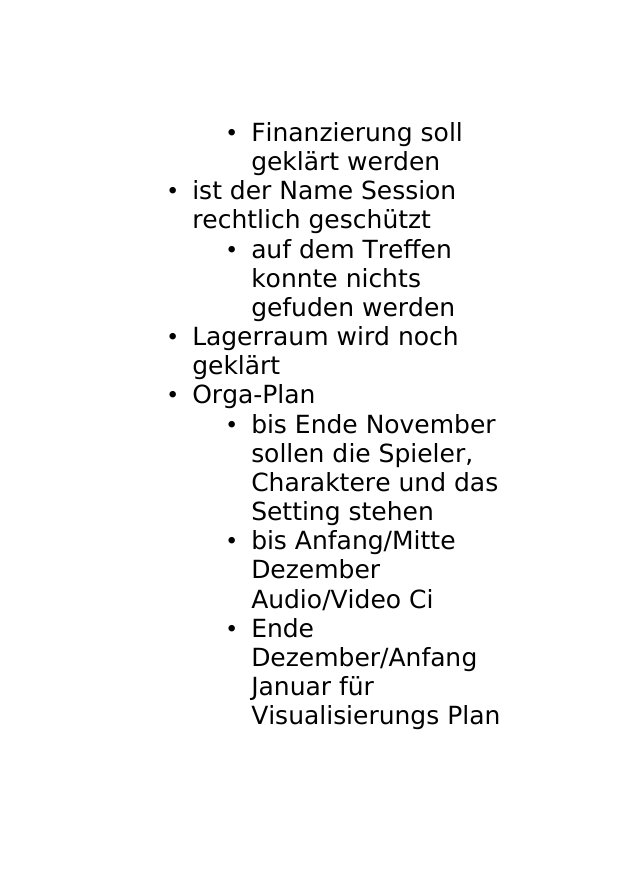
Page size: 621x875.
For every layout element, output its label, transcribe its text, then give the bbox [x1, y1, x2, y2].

list ist der Name Session rechtlich geschützt [177, 176, 502, 235]
list bis Anfang/Mitte Dezember Audio/Video Ci [236, 526, 502, 614]
list bis Ende November sollen die Spieler, Charaktere und das Setting stehen [236, 410, 502, 526]
list Finanzierung soll geklärt werden [236, 118, 502, 176]
list Lagerraum wird noch geklärt [177, 322, 502, 381]
list auf dem Treffen konnte nichts gefuden werden [236, 235, 502, 322]
list Orga-Plan [177, 381, 502, 410]
list Ende Dezember/Anfang Januar für Visualisierungs Plan [236, 614, 502, 731]
